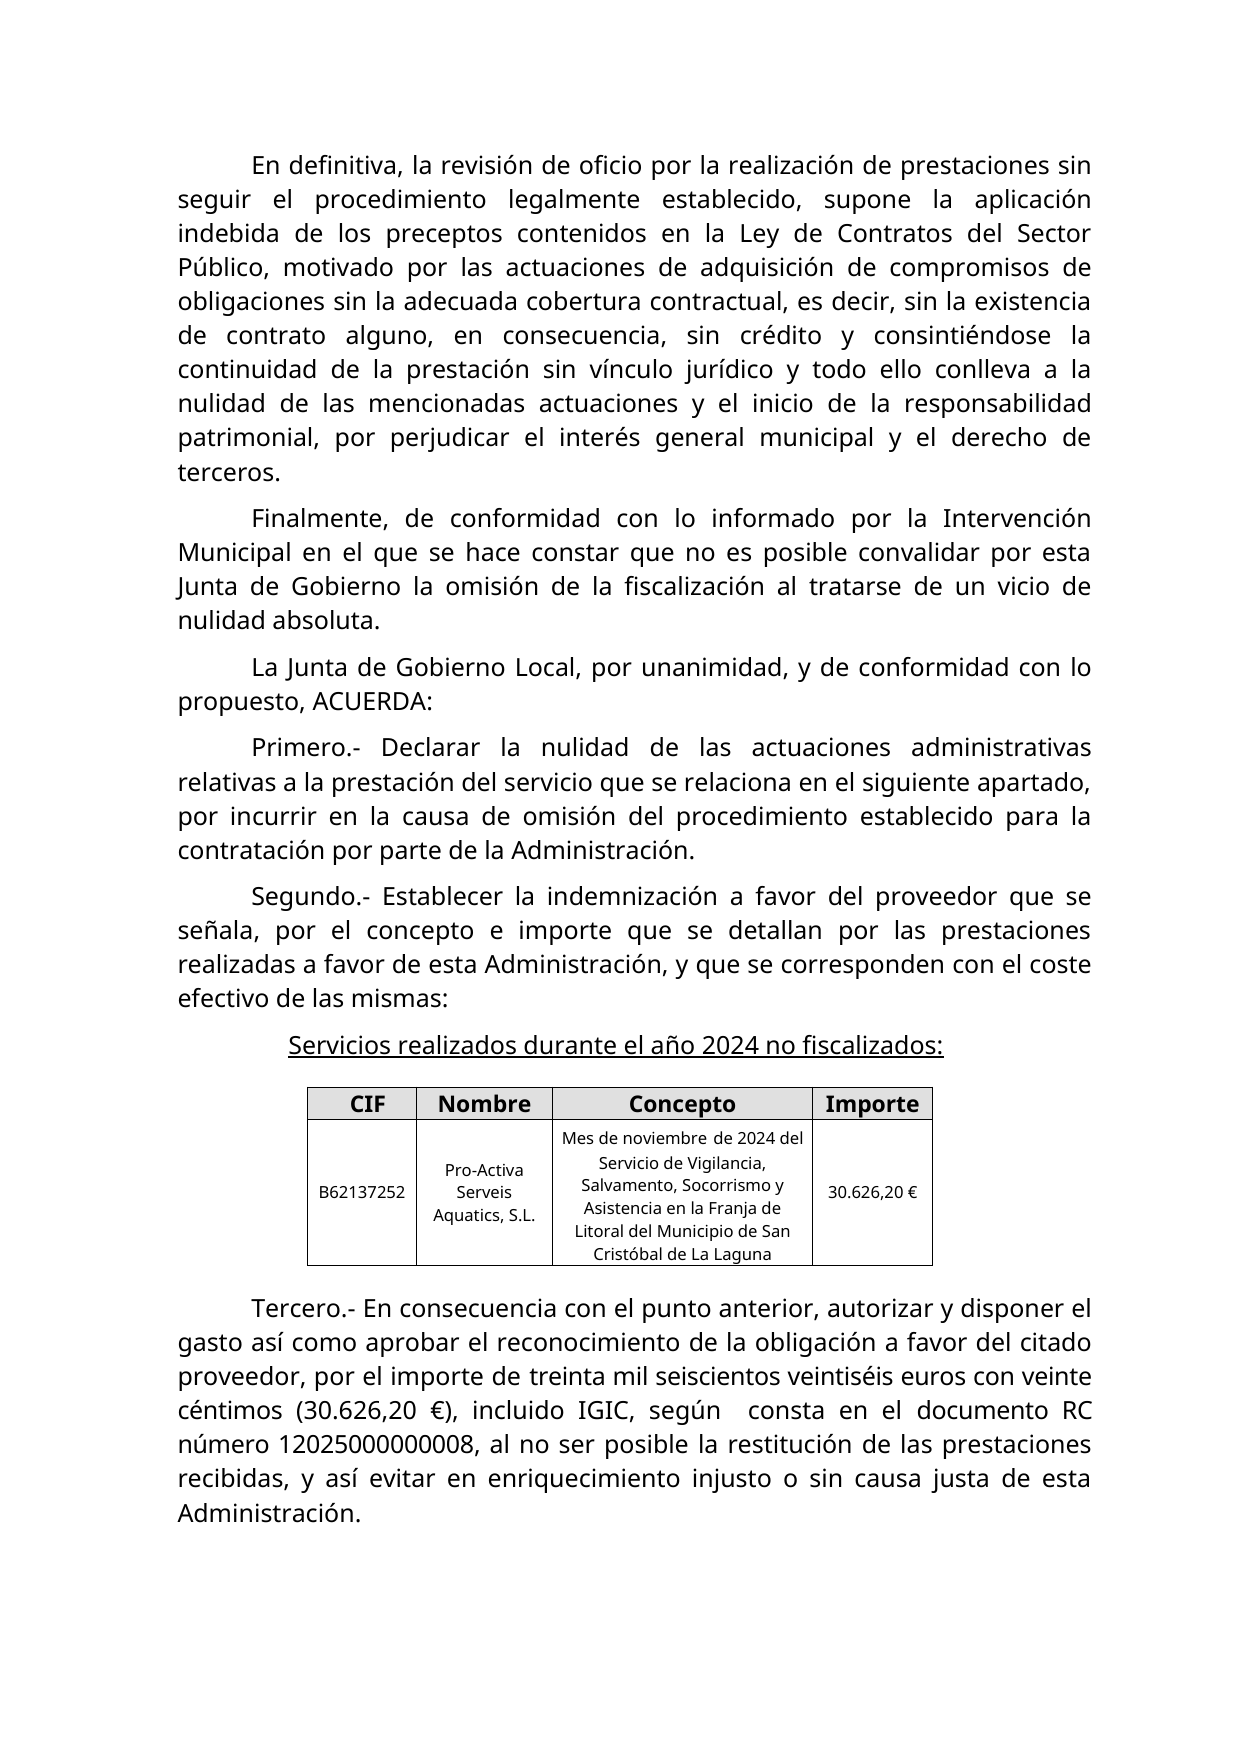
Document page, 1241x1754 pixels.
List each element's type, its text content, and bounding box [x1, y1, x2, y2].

table_cell 30.626,20 € [813, 1120, 932, 1265]
table_header CIF [308, 1088, 416, 1119]
text Finalmente, de conformidad con lo informado por la Intervención Municipal en el que se hace constar que no es posible convalidar por esta Junta de Gobierno la omisión de la fiscalización al tratarse de un vicio de nulidad absoluta. [177, 501, 1093, 637]
table_cell Mes de noviembre de 2024 del Servicio de Vigilancia, Salvamento, Socorrismo y Asistencia en la Franja de Litoral del Municipio de San Cristóbal de La Laguna [553, 1120, 812, 1265]
text La Junta de Gobierno Local, por unanimidad, y de conformidad con lo propuesto, ACUERDA: [177, 649, 1093, 718]
table_header Nombre [417, 1088, 552, 1119]
text Segundo.- Establecer la indemnización a favor del proveedor que se señala, por el concepto e importe que se detallan por las prestaciones realizadas a favor de esta Administración, y que se corresponden con el coste efectivo de las mismas: [177, 879, 1093, 1015]
table_cell B62137252 [308, 1120, 416, 1265]
table_header Concepto [553, 1088, 812, 1119]
table_cell Pro-Activa Serveis Aquatics, S.L. [417, 1120, 552, 1265]
text Primero.- Declarar la nulidad de las actuaciones administrativas relativas a la prestación del servicio que se relaciona en el siguiente apartado, por incurrir en la causa de omisión del procedimiento establecido para la contratación por parte de la Administración. [177, 730, 1093, 866]
text Servicios realizados durante el año 2024 no fiscalizados: [214, 1028, 1093, 1062]
table_header Importe [813, 1088, 932, 1119]
text Tercero.- En consecuencia con el punto anterior, autorizar y disponer el gasto así como aprobar el reconocimiento de la obligación a favor del citado proveedor, por el importe de treinta mil seiscientos veintiséis euros con veinte céntimos (30.626,20 €), incluido IGIC, según consta en el documento RC número 12025000000008, al no ser posible la restitución de las prestaciones recibidas, y así evitar en enriquecimiento injusto o sin causa justa de esta Administración. [177, 1291, 1093, 1529]
text En definitiva, la revisión de oficio por la realización de prestaciones sin seguir el procedimiento legalmente establecido, supone la aplicación indebida de los preceptos contenidos en la Ley de Contratos del Sector Público, motivado por las actuaciones de adquisición de compromisos de obligaciones sin la adecuada cobertura contractual, es decir, sin la existencia de contrato alguno, en consecuencia, sin crédito y consintiéndose la continuidad de la prestación sin vínculo jurídico y todo ello conlleva a la nulidad de las mencionadas actuaciones y el inicio de la responsabilidad patrimonial, por perjudicar el interés general municipal y el derecho de terceros. [177, 148, 1093, 488]
